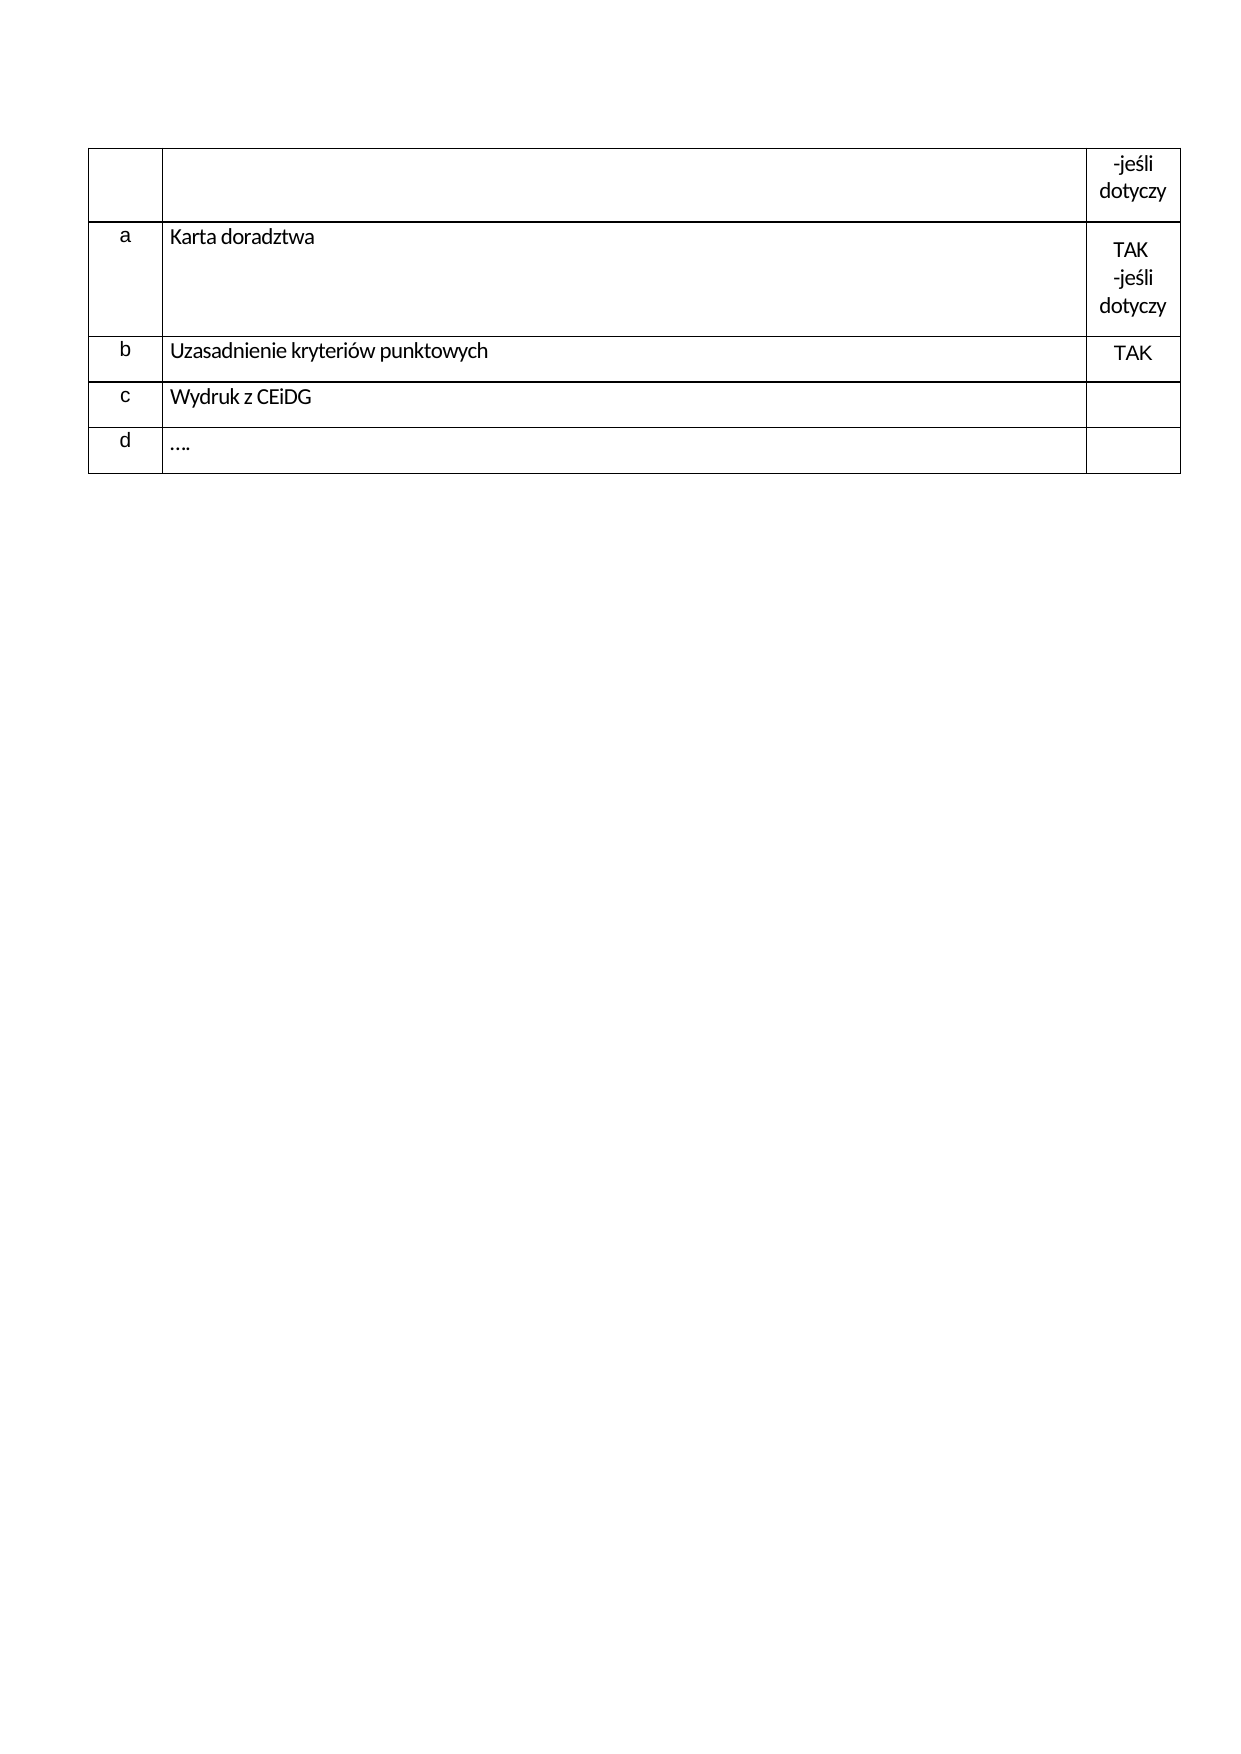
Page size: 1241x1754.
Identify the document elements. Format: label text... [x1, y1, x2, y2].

table_cell …. [163, 428, 1086, 473]
table_cell TAK [1087, 337, 1180, 381]
table_cell Wydruk z CEiDG [163, 383, 1086, 427]
table_cell Karta doradztwa [163, 223, 1086, 336]
table_cell TAK -jeśli dotyczy [1087, 223, 1180, 336]
table_cell [1087, 428, 1180, 473]
table_cell d [89, 428, 162, 473]
table_cell [163, 149, 1086, 221]
table_cell [89, 149, 162, 221]
table_cell [1087, 383, 1180, 427]
table_cell b [89, 337, 162, 381]
table_cell -jeśli dotyczy [1087, 149, 1180, 221]
table_cell Uzasadnienie kryteriów punktowych [163, 337, 1086, 381]
table_cell c [89, 383, 162, 427]
table_cell a [89, 223, 162, 336]
